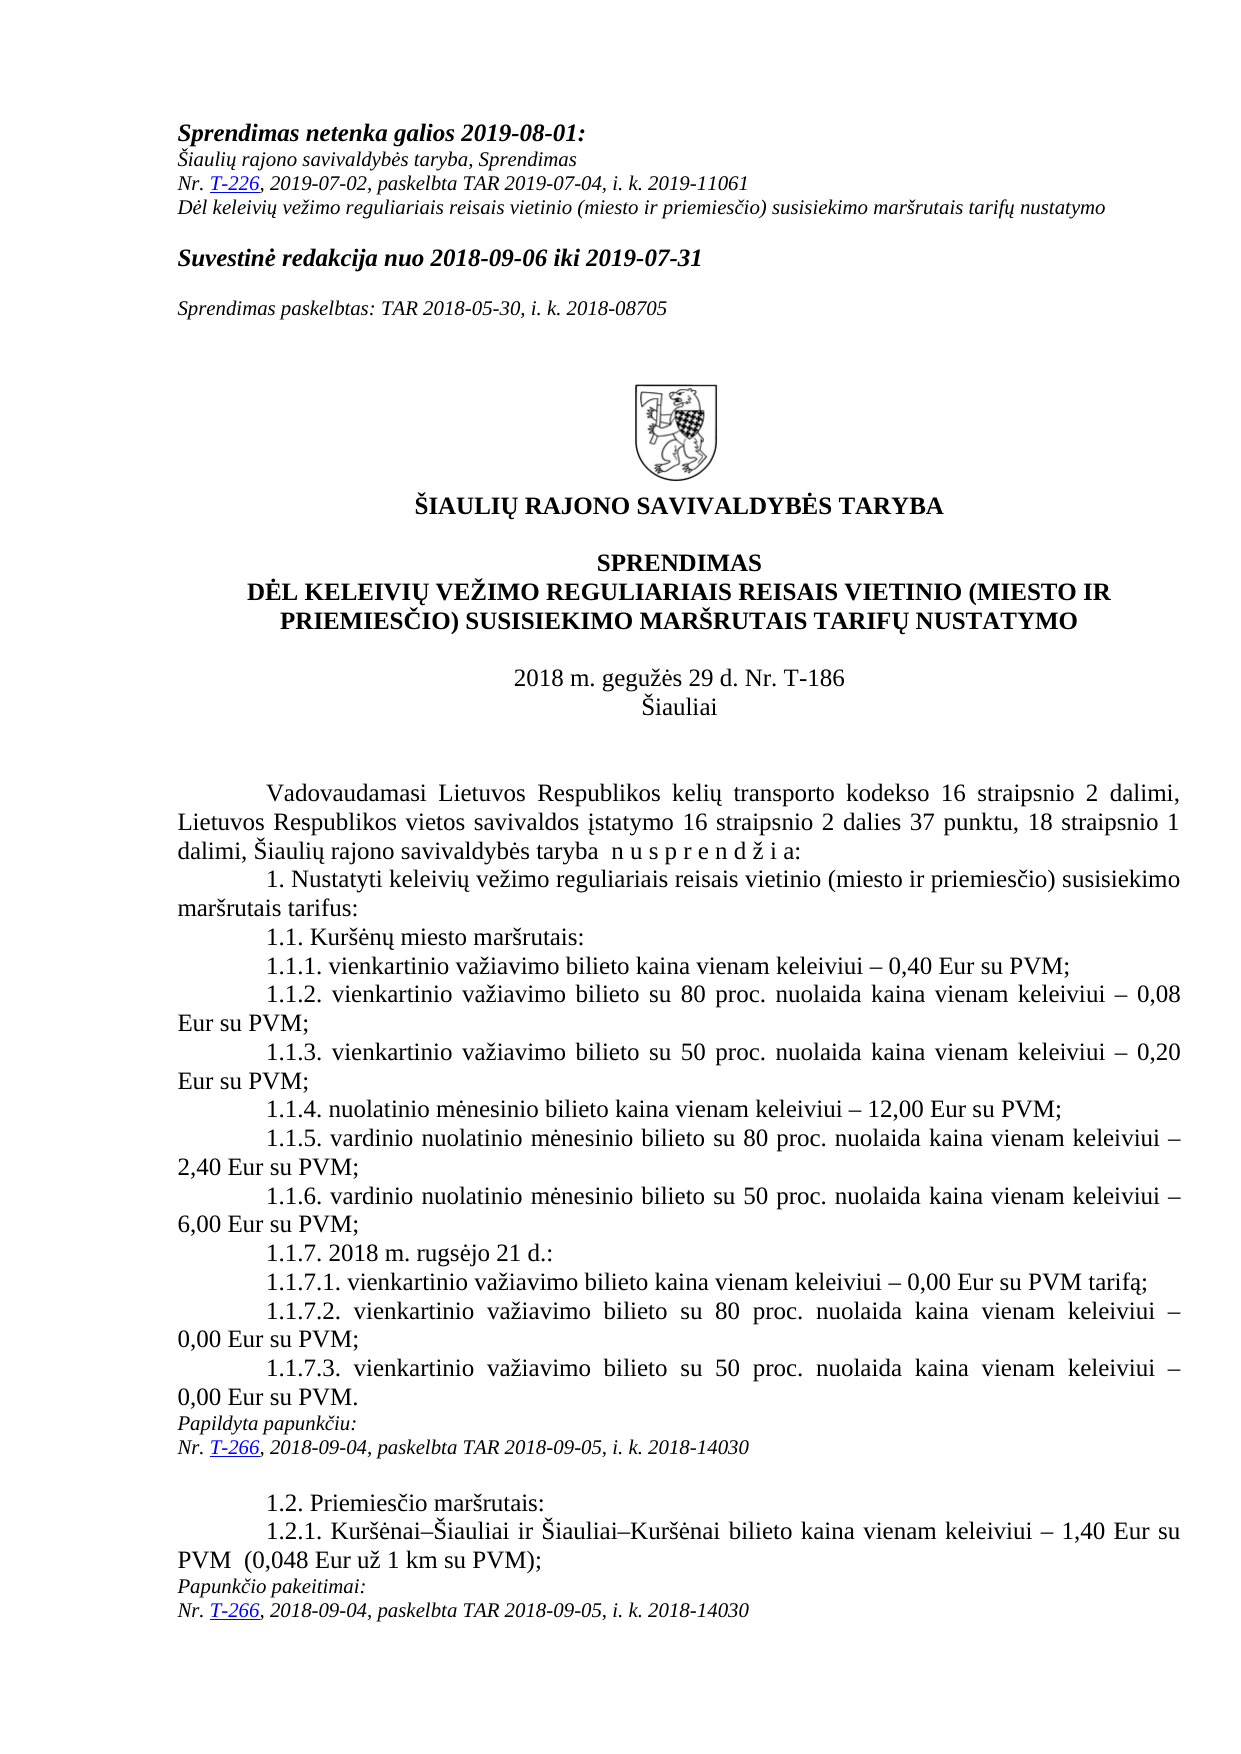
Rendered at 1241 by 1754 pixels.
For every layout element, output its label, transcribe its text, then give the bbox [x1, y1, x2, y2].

text Dėl keleivių vežimo reguliariais reisais vietinio (miesto ir priemiesčio) susisiekimo maršrutais tarifų nustatymo [177, 195, 1181, 219]
text SPRENDIMAS [177, 548, 1181, 577]
text 1.2. Priemiesčio maršrutais: [177, 1488, 1181, 1516]
text 1.1.3. vienkartinio važiavimo bilieto su 50 proc. nuolaida kaina vienam keleiviui – 0,20 Eur su PVM; [177, 1037, 1181, 1094]
text 1.1.7. 2018 m. rugsėjo 21 d.: [177, 1238, 1181, 1267]
text 1.1.6. vardinio nuolatinio mėnesinio bilieto su 50 proc. nuolaida kaina vienam keleiviui – 6,00 Eur su PVM; [177, 1181, 1181, 1238]
text 1.1.5. vardinio nuolatinio mėnesinio bilieto su 80 proc. nuolaida kaina vienam keleiviui – 2,40 Eur su PVM; [177, 1123, 1181, 1181]
text 1.1.1. vienkartinio važiavimo bilieto kaina vienam keleiviui – 0,40 Eur su PVM; [177, 951, 1181, 979]
text 1.1.4. nuolatinio mėnesinio bilieto kaina vienam keleiviui – 12,00 Eur su PVM; [177, 1094, 1181, 1123]
text 1.2.1. Kuršėnai–Šiauliai ir Šiauliai–Kuršėnai bilieto kaina vienam keleiviui – 1,40 Eur su PVM (0,048 Eur už 1 km su PVM); [177, 1516, 1181, 1574]
text Šiauliai [177, 692, 1181, 721]
text 1.1.7.3. vienkartinio važiavimo bilieto su 50 proc. nuolaida kaina vienam keleiviui – 0,00 Eur su PVM. [177, 1353, 1181, 1411]
text 1.1. Kuršėnų miesto maršrutais: [177, 922, 1181, 951]
text 1.1.7.1. vienkartinio važiavimo bilieto kaina vienam keleiviui – 0,00 Eur su PVM tarifą; [177, 1267, 1181, 1296]
text 1. Nustatyti keleivių vežimo reguliariais reisais vietinio (miesto ir priemiesčio) susisiekimo maršrutais tarifus: [177, 864, 1181, 922]
text Sprendimas paskelbtas: TAR 2018-05-30, i. k. 2018-08705 [177, 296, 1181, 320]
text DĖL KELEIVIŲ VEŽIMO REGULIARIAIS REISAIS VIETINIO (MIESTO IR PRIEMIESČIO) SUSISIEKIMO MARŠRUTAIS TARIFŲ NUSTATYMO [177, 577, 1181, 634]
text Nr. T-266, 2018-09-04, paskelbta TAR 2018-09-05, i. k. 2018-14030 [177, 1435, 1181, 1459]
text Nr. T-266, 2018-09-04, paskelbta TAR 2018-09-05, i. k. 2018-14030 [177, 1598, 1181, 1622]
text 1.1.7.2. vienkartinio važiavimo bilieto su 80 proc. nuolaida kaina vienam keleiviui – 0,00 Eur su PVM; [177, 1296, 1181, 1353]
text Vadovaudamasi Lietuvos Respublikos kelių transporto kodekso 16 straipsnio 2 dalimi, Lietuvos Respublikos vietos savivaldos įstatymo 16 straipsnio 2 dalies 37 punktu, 18 straipsnio 1 dalimi, Šiaulių rajono savivaldybės taryba n u s p r e n d ž i a: [177, 778, 1181, 864]
text Nr. T-226, 2019-07-02, paskelbta TAR 2019-07-04, i. k. 2019-11061 [177, 171, 1181, 195]
text Šiaulių rajono savivaldybės taryba, Sprendimas [177, 147, 1181, 171]
text 1.1.2. vienkartinio važiavimo bilieto su 80 proc. nuolaida kaina vienam keleiviui – 0,08 Eur su PVM; [177, 979, 1181, 1037]
text Papildyta papunkčiu: [177, 1411, 1181, 1435]
text 2018 m. gegužės 29 d. Nr. T-186 [177, 663, 1181, 692]
text Papunkčio pakeitimai: [177, 1574, 1181, 1598]
text ŠIAULIŲ RAJONO SAVIVALDYBĖS TARYBA [177, 491, 1181, 519]
text Suvestinė redakcija nuo 2018-09-06 iki 2019-07-31 [177, 243, 1181, 272]
text Sprendimas netenka galios 2019-08-01: [177, 118, 1181, 147]
